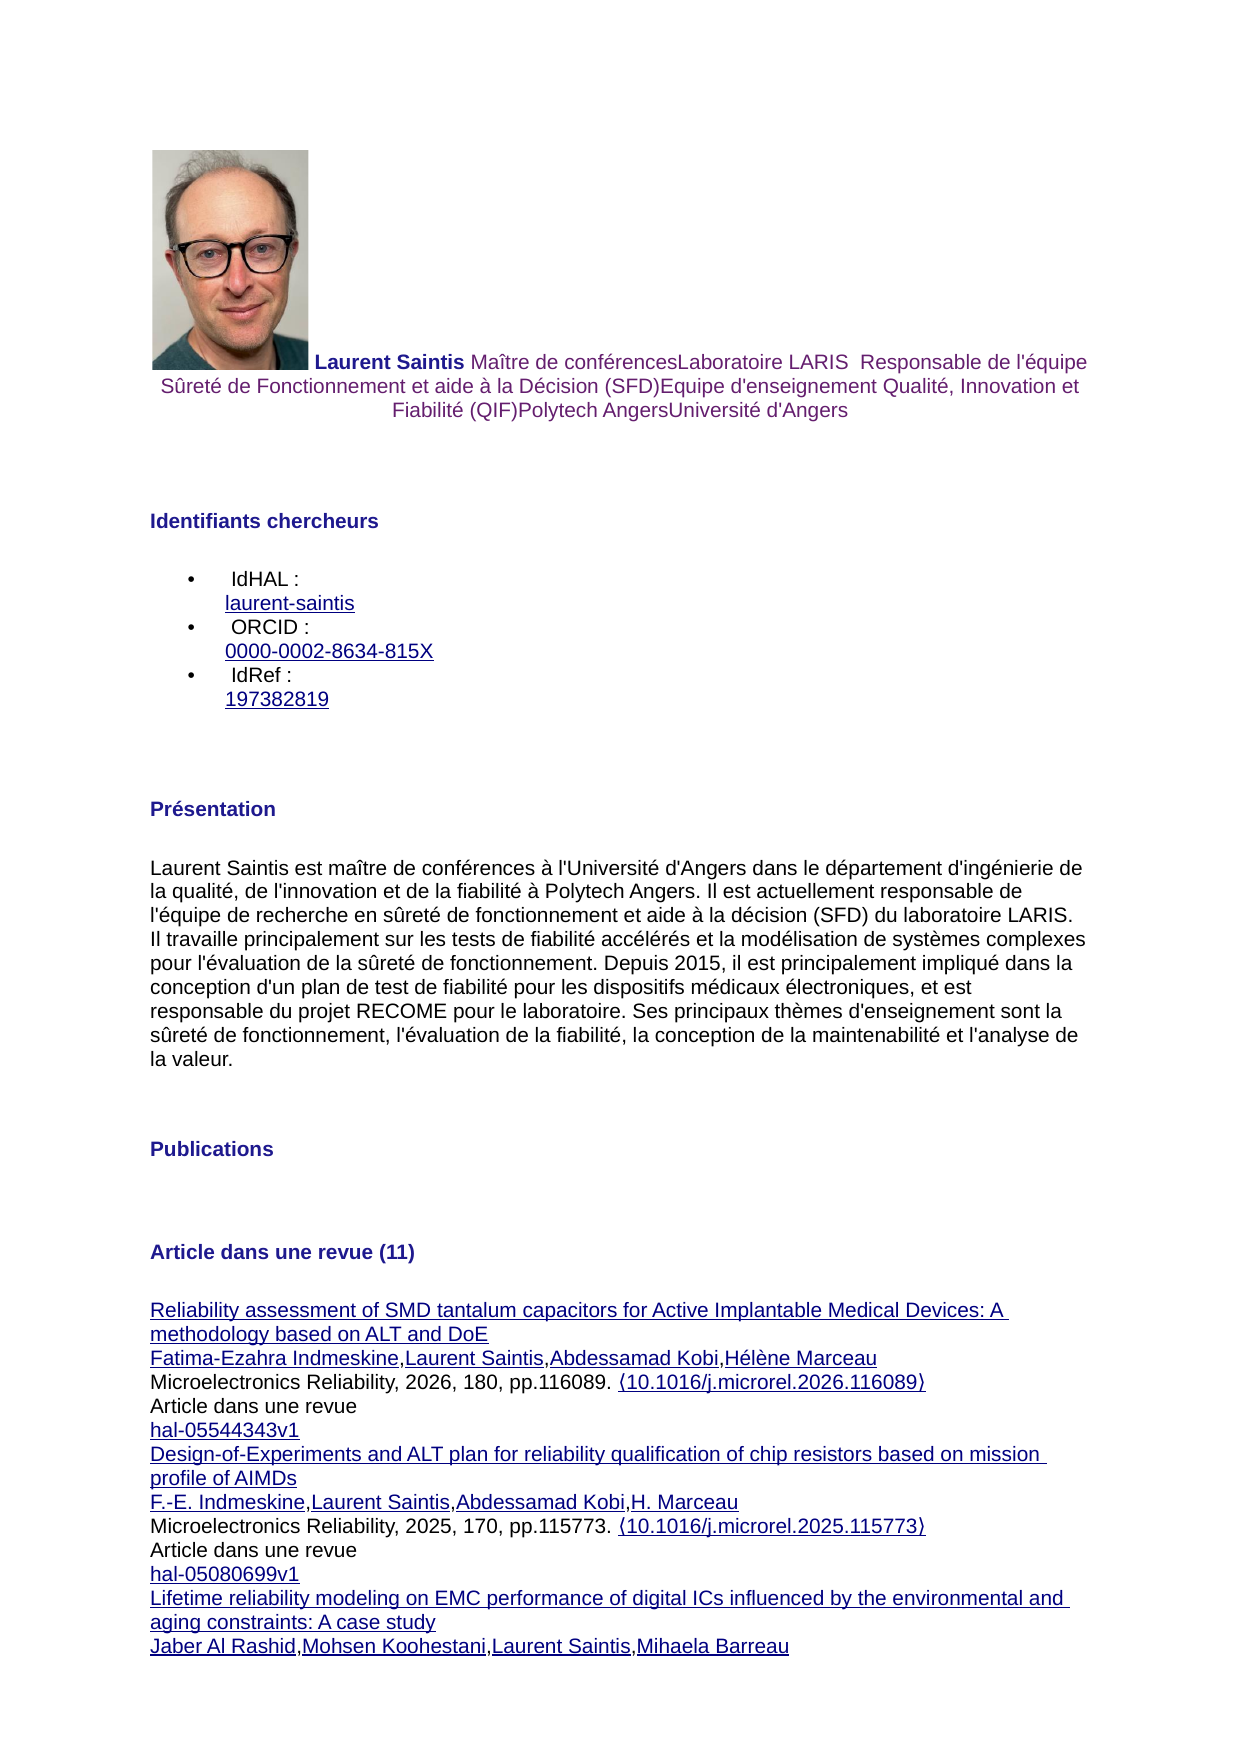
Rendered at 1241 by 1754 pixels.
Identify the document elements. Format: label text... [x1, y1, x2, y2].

list 0000-0002-8634-815X [187, 639, 1090, 663]
table_cell Lifetime reliability modeling on EMC performance of digital ICs influenced by the environmental and aging constraints: A case study Jaber Al Rashid,Mohsen Koohestani,Laurent Saintis,Mihaela Barreau [150, 1586, 1090, 1657]
subtitle Article dans une revue (11) [150, 1240, 1090, 1264]
list IdRef : [187, 663, 1090, 687]
subtitle Présentation [150, 797, 1090, 821]
table_header Reliability assessment of SMD tantalum capacitors for Active Implantable Medical Devices: A methodology based on ALT and DoE Fatima-Ezahra Indmeskine,Laurent Saintis,Abdessamad Kobi,Hélène Marceau Microelectronics Reliability, 2026, 180, pp.116089. ⟨10.1016/j.microrel.2026.116089⟩ Article dans une revue hal-05544343v1 [150, 1298, 1090, 1442]
subtitle Laurent Saintis Maître de conférencesLaboratoire LARIS Responsable de l'équipe Sûreté de Fonctionnement et aide à la Décision (SFD)Equipe d'enseignement Qualité, Innovation et Fiabilité (QIF)Polytech AngersUniversité d'Angers [150, 150, 1090, 422]
list ORCID : [187, 615, 1090, 639]
list IdHAL : [187, 567, 1090, 591]
picture [152, 150, 309, 370]
subtitle Publications [150, 1137, 1090, 1161]
list laurent-saintis [187, 591, 1090, 615]
table_cell Design-of-Experiments and ALT plan for reliability qualification of chip resistors based on mission profile of AIMDs F.-E. Indmeskine,Laurent Saintis,Abdessamad Kobi,H. Marceau Microelectronics Reliability, 2025, 170, pp.115773. ⟨10.1016/j.microrel.2025.115773⟩ Article dans une revue hal-05080699v1 [150, 1442, 1090, 1586]
list 197382819 [187, 687, 1090, 711]
subtitle Identifiants chercheurs [150, 508, 1090, 532]
text Laurent Saintis est maître de conférences à l'Université d'Angers dans le département d'ingénierie de la qualité, de l'innovation et de la fiabilité à Polytech Angers. Il est actuellement responsable de l'équipe de recherche en sûreté de fonctionnement et aide à la décision (SFD) du laboratoire LARIS. Il travaille principalement sur les tests de fiabilité accélérés et la modélisation de systèmes complexes pour l'évaluation de la sûreté de fonctionnement. Depuis 2015, il est principalement impliqué dans la conception d'un plan de test de fiabilité pour les dispositifs médicaux électroniques, et est responsable du projet RECOME pour le laboratoire. Ses principaux thèmes d'enseignement sont la sûreté de fonctionnement, l'évaluation de la fiabilité, la conception de la maintenabilité et l'analyse de la valeur. [150, 855, 1090, 1071]
